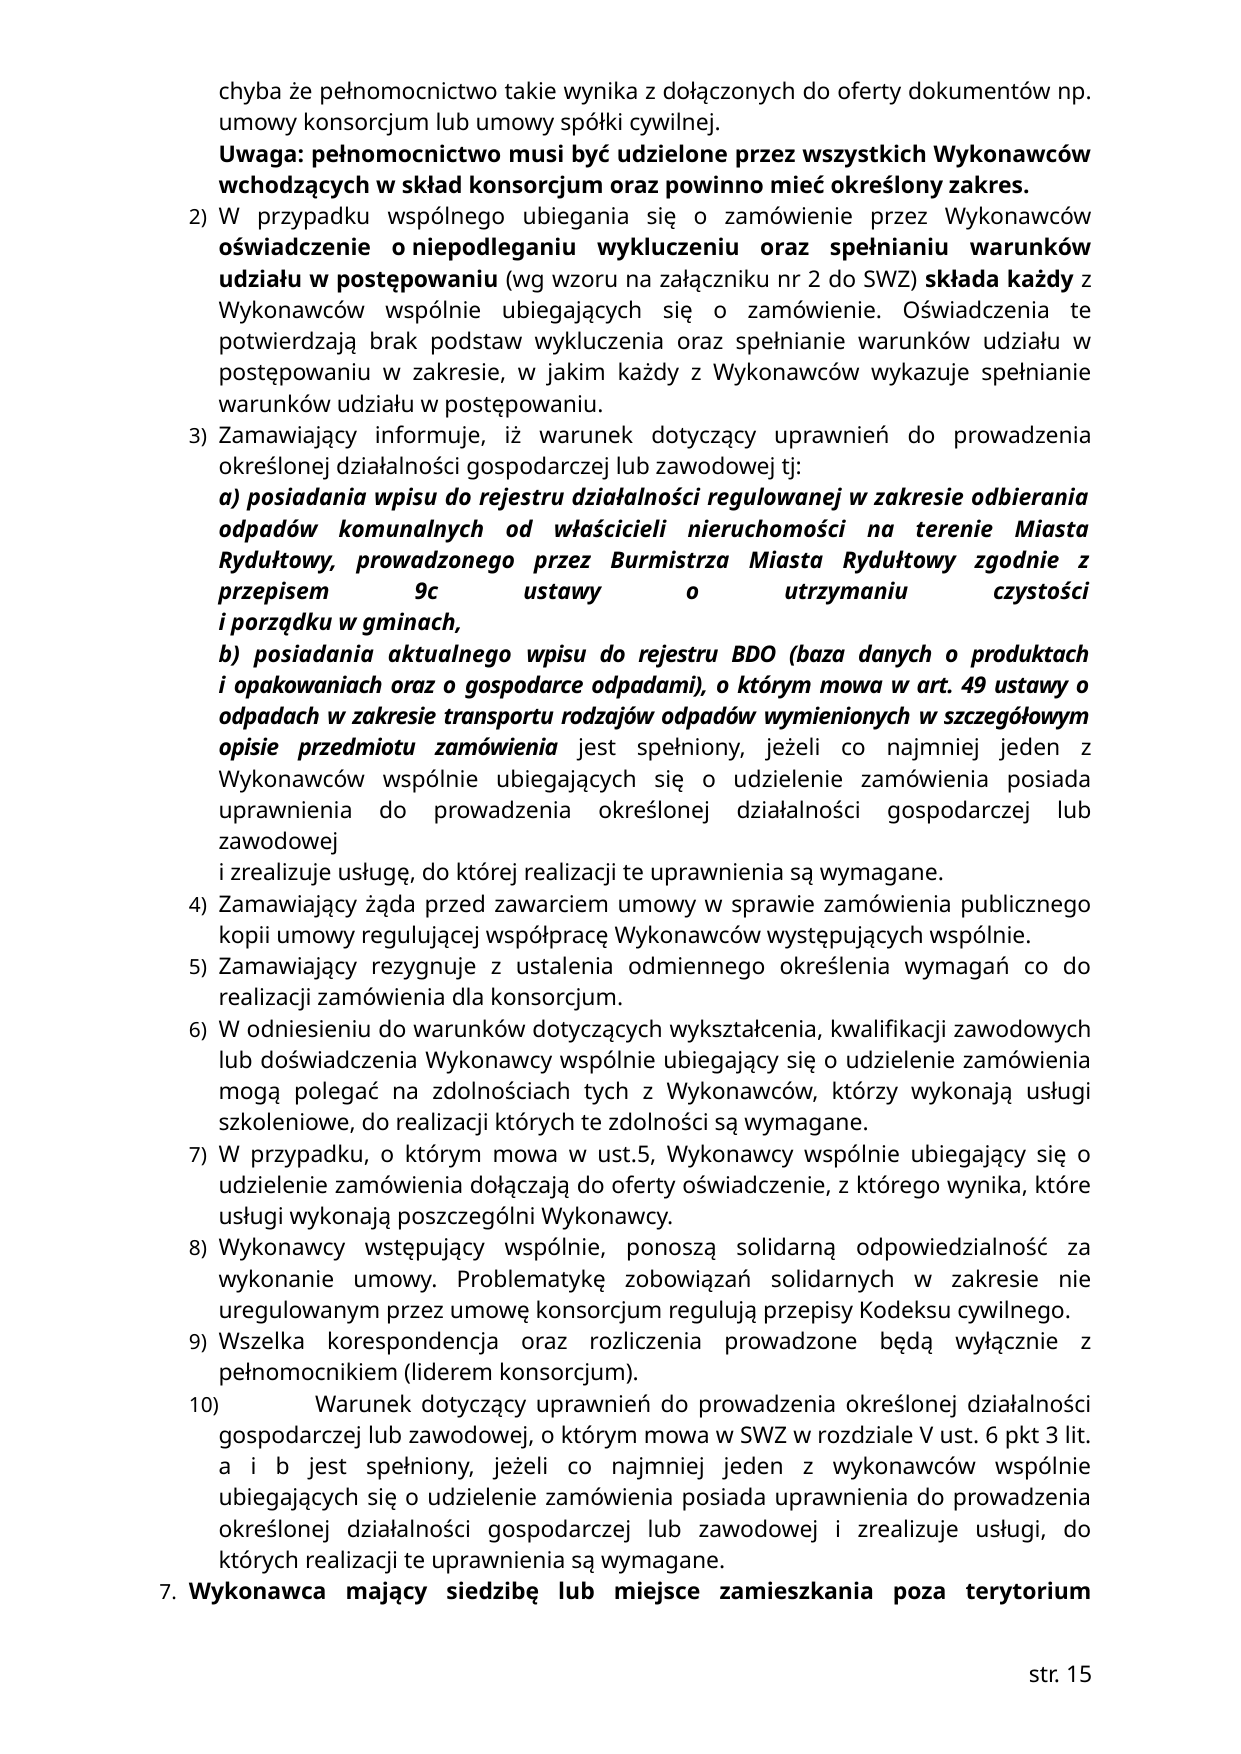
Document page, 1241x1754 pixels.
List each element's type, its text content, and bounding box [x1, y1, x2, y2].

list Zamawiający informuje, iż warunek dotyczący uprawnień do prowadzenia określonej działalności gospodarczej lub zawodowej tj: [189, 419, 1092, 481]
list W przypadku wspólnego ubiegania się o zamówienie przez Wykonawców oświadczenie o niepodleganiu wykluczeniu oraz spełnianiu warunków udziału w postępowaniu (wg wzoru na załączniku nr 2 do SWZ) składa każdy z Wykonawców wspólnie ubiegających się o zamówienie. Oświadczenia te potwierdzają brak podstaw wykluczenia oraz spełnianie warunków udziału w postępowaniu w zakresie, w jakim każdy z Wykonawców wykazuje spełnianie warunków udziału w postępowaniu. [189, 200, 1092, 419]
text b) posiadania aktualnego wpisu do rejestru BDO (baza danych o produktach i opakowaniach oraz o gospodarce odpadami), o którym mowa w art. 49 ustawy o odpadach w zakresie transportu rodzajów odpadów wymienionych w szczegółowym opisie przedmiotu zamówienia jest spełniony, jeżeli co najmniej jeden z Wykonawców wspólnie ubiegających się o udzielenie zamówienia posiada uprawnienia do prowadzenia określonej działalności gospodarczej lub zawodowej i zrealizuje usługę, do której realizacji te uprawnienia są wymagane. [218, 637, 1092, 887]
list Zamawiający żąda przed zawarciem umowy w sprawie zamówienia publicznego kopii umowy regulującej współpracę Wykonawców występujących wspólnie. [189, 887, 1092, 950]
list Wykonawca mający siedzibę lub miejsce zamieszkania poza terytorium [159, 1575, 1092, 1606]
list Warunek dotyczący uprawnień do prowadzenia określonej działalności gospodarczej lub zawodowej, o którym mowa w SWZ w rozdziale V ust. 6 pkt 3 lit. a i b jest spełniony, jeżeli co najmniej jeden z wykonawców wspólnie ubiegających się o udzielenie zamówienia posiada uprawnienia do prowadzenia określonej działalności gospodarczej lub zawodowej i zrealizuje usługi, do których realizacji te uprawnienia są wymagane. [189, 1387, 1092, 1575]
list Wykonawcy wstępujący wspólnie, ponoszą solidarną odpowiedzialność za wykonanie umowy. Problematykę zobowiązań solidarnych w zakresie nie uregulowanym przez umowę konsorcjum regulują przepisy Kodeksu cywilnego. [189, 1231, 1092, 1325]
list chyba że pełnomocnictwo takie wynika z dołączonych do oferty dokumentów np. umowy konsorcjum lub umowy spółki cywilnej. [189, 75, 1092, 137]
text a) posiadania wpisu do rejestru działalności regulowanej w zakresie odbierania odpadów komunalnych od właścicieli nieruchomości na terenie Miasta Rydułtowy, prowadzonego przez Burmistrza Miasta Rydułtowy zgodnie z przepisem 9c ustawy o utrzymaniu czystości i porządku w gminach, [218, 481, 1092, 637]
list W odniesieniu do warunków dotyczących wykształcenia, kwalifikacji zawodowych lub doświadczenia Wykonawcy wspólnie ubiegający się o udzielenie zamówienia mogą polegać na zdolnościach tych z Wykonawców, którzy wykonają usługi szkoleniowe, do realizacji których te zdolności są wymagane. [189, 1012, 1092, 1137]
text Uwaga: pełnomocnictwo musi być udzielone przez wszystkich Wykonawców wchodzących w skład konsorcjum oraz powinno mieć określony zakres. [189, 137, 1092, 200]
list Zamawiający rezygnuje z ustalenia odmiennego określenia wymagań co do realizacji zamówienia dla konsorcjum. [189, 950, 1092, 1012]
list W przypadku, o którym mowa w ust.5, Wykonawcy wspólnie ubiegający się o udzielenie zamówienia dołączają do oferty oświadczenie, z którego wynika, które usługi wykonają poszczególni Wykonawcy. [189, 1137, 1092, 1231]
list Wszelka korespondencja oraz rozliczenia prowadzone będą wyłącznie z pełnomocnikiem (liderem konsorcjum). [189, 1325, 1092, 1387]
